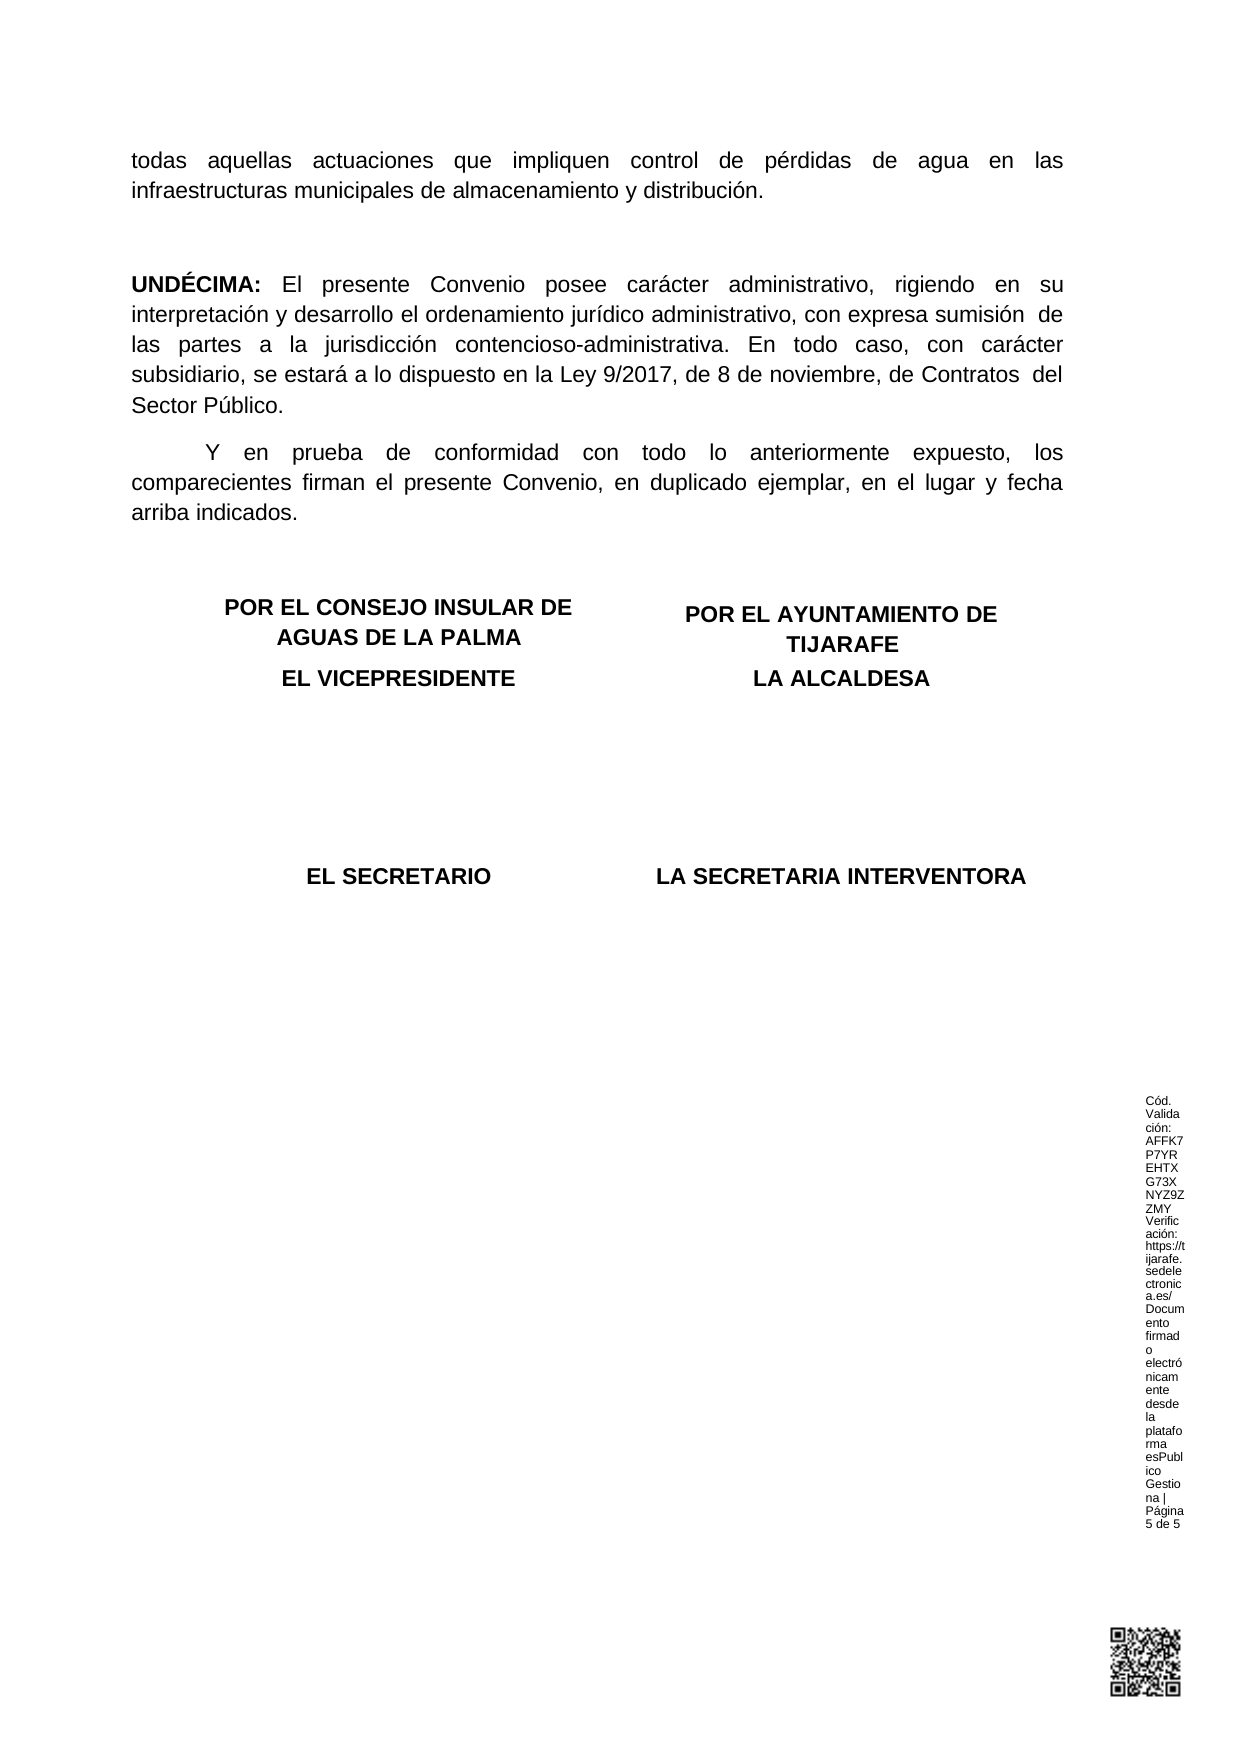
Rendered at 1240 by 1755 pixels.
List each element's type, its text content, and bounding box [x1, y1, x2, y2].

text POR EL AYUNTAMIENTO DE TIJARAFE [685, 601, 1000, 658]
text UNDÉCIMA: El presente Convenio posee carácter administrativo, rigiendo en su interpretación y desarrollo el ordenamiento jurídico administrativo, con expresa sumisión de las partes a la jurisdicción contencioso-administrativa. En todo caso, con carácter subsidiario, se estará a lo dispuesto en la Ley 9/2017, de 8 de noviembre, de Contratos del Sector Público. [131, 271, 1063, 418]
text Documento firmado electrónicamente desde la plataforma esPublico Gestiona | Página 5 de 5 [1145, 1303, 1185, 1532]
text todas aquellas actuaciones que impliquen control de pérdidas de agua en las infraestructuras municipales de almacenamiento y distribución. [131, 147, 1063, 203]
subtitle POR EL CONSEJO INSULAR DE AGUAS DE LA PALMA [224, 594, 574, 650]
text Verificación: https://tijarafe.sedelectronica.es/ [1145, 1216, 1185, 1303]
text Y en prueba de conformidad con todo lo anteriormente expuesto, los comparecientes firman el presente Convenio, en duplicado ejemplar, en el lugar y fecha arriba indicados. [131, 439, 1063, 525]
subtitle EL SECRETARIO LA SECRETARIA INTERVENTORA [306, 863, 1194, 889]
subtitle [1143, 1094, 1185, 1618]
text Cód. Validación: AFFK7P7YREHTXG73XNYZ9ZZMY [1145, 1095, 1185, 1216]
text EL VICEPRESIDENTE LA ALCALDESA [281, 665, 1194, 691]
